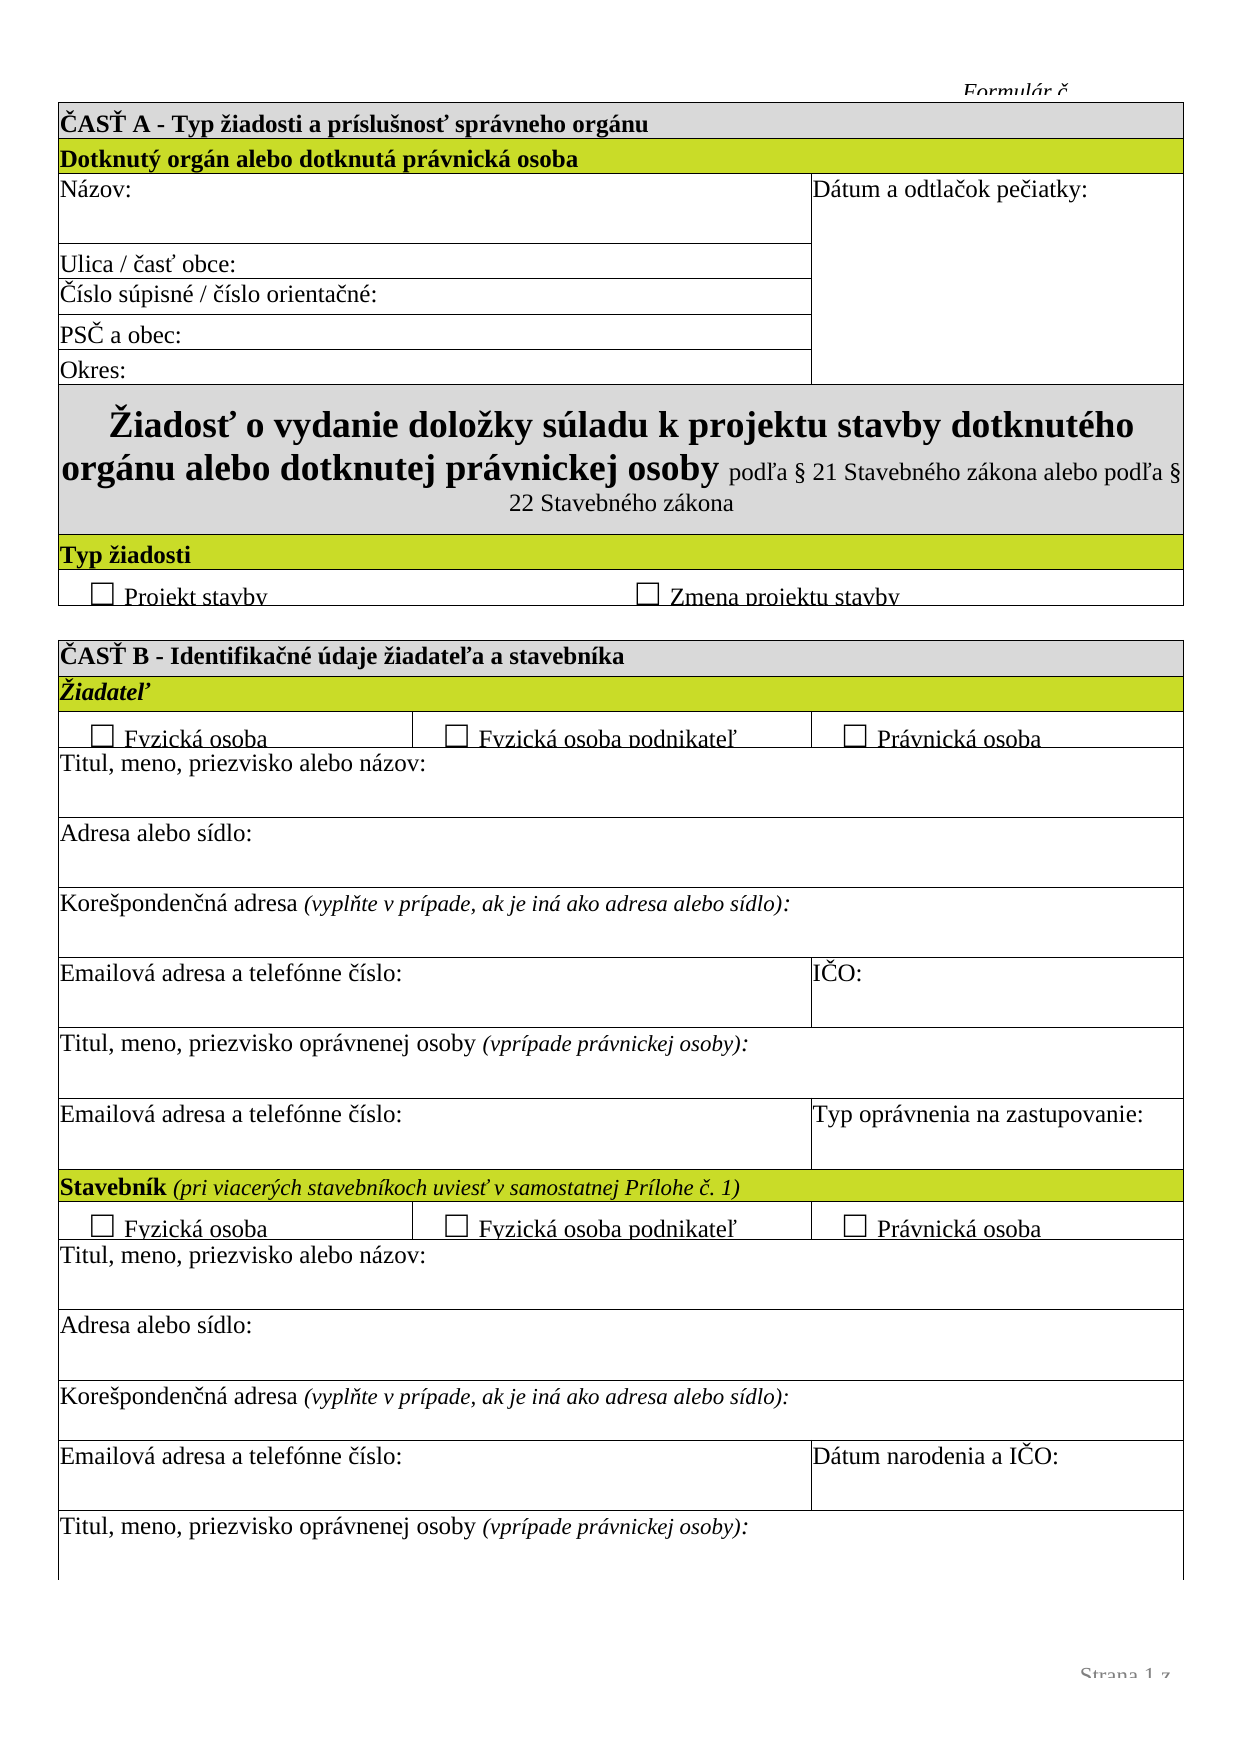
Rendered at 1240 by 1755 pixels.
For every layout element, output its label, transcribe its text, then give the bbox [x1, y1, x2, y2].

table_cell Titul, meno, priezvisko oprávnenej osoby (vprípade právnickej osoby): [59, 1511, 1183, 1580]
table_cell Názov: [59, 174, 811, 243]
table_cell Číslo súpisné / číslo orientačné: [59, 279, 811, 314]
table_cell Titul, meno, priezvisko oprávnenej osoby (vprípade právnickej osoby): [59, 1028, 1183, 1098]
table_header ČASŤ B - Identifikačné údaje žiadateľa a stavebníka [59, 641, 1183, 676]
table_cell Typ žiadosti [59, 535, 1183, 569]
table_cell Typ oprávnenia na zastupovanie: [812, 1099, 1183, 1169]
table_cell PSČ a obec: [59, 315, 811, 349]
table_cell Žiadateľ [59, 677, 1183, 711]
table_cell Ulica / časť obce: [59, 244, 811, 278]
table_cell Dátum a odtlačok pečiatky: [812, 174, 1183, 384]
table_header ČASŤ A - Typ žiadosti a príslušnosť správneho orgánu [59, 103, 1183, 138]
table_cell IČO: [812, 958, 1183, 1027]
table_cell Korešpondenčná adresa (vyplňte v prípade, ak je iná ako adresa alebo sídlo): [59, 888, 1183, 957]
table_cell Titul, meno, priezvisko alebo názov: [59, 1240, 1183, 1309]
table_cell □ Fyzická osoba [59, 712, 412, 747]
table_cell Korešpondenčná adresa (vyplňte v prípade, ak je iná ako adresa alebo sídlo): [59, 1381, 1183, 1440]
table_cell □ Fyzická osoba podnikateľ [413, 712, 811, 747]
table_cell Titul, meno, priezvisko alebo názov: [59, 748, 1183, 817]
table_cell Emailová adresa a telefónne číslo: [59, 1099, 811, 1169]
table_cell □ Právnická osoba [812, 712, 1183, 747]
table_cell Adresa alebo sídlo: [59, 1310, 1183, 1380]
table_cell Emailová adresa a telefónne číslo: [59, 1441, 811, 1510]
table_cell □ Fyzická osoba podnikateľ [413, 1202, 811, 1239]
table_cell Dotknutý orgán alebo dotknutá právnická osoba [59, 139, 1183, 173]
table_cell Žiadosť o vydanie doložky súladu k projektu stavby dotknutého orgánu alebo dotknutej právnickej osoby podľa § 21 Stavebného zákona alebo podľa § 22 Stavebného zákona [59, 385, 1183, 534]
table_cell Stavebník (pri viacerých stavebníkoch uviesť v samostatnej Prílohe č. 1) [59, 1170, 1183, 1201]
table_cell Adresa alebo sídlo: [59, 818, 1183, 887]
table_cell □ Fyzická osoba [59, 1202, 412, 1239]
table_cell Dátum narodenia a IČO: [812, 1441, 1183, 1510]
table_cell Emailová adresa a telefónne číslo: [59, 958, 811, 1027]
table_cell □ Právnická osoba [812, 1202, 1183, 1239]
table_cell Okres: [59, 350, 811, 384]
table_cell □ Projekt stavby □ Zmena projektu stavby [59, 570, 1183, 605]
